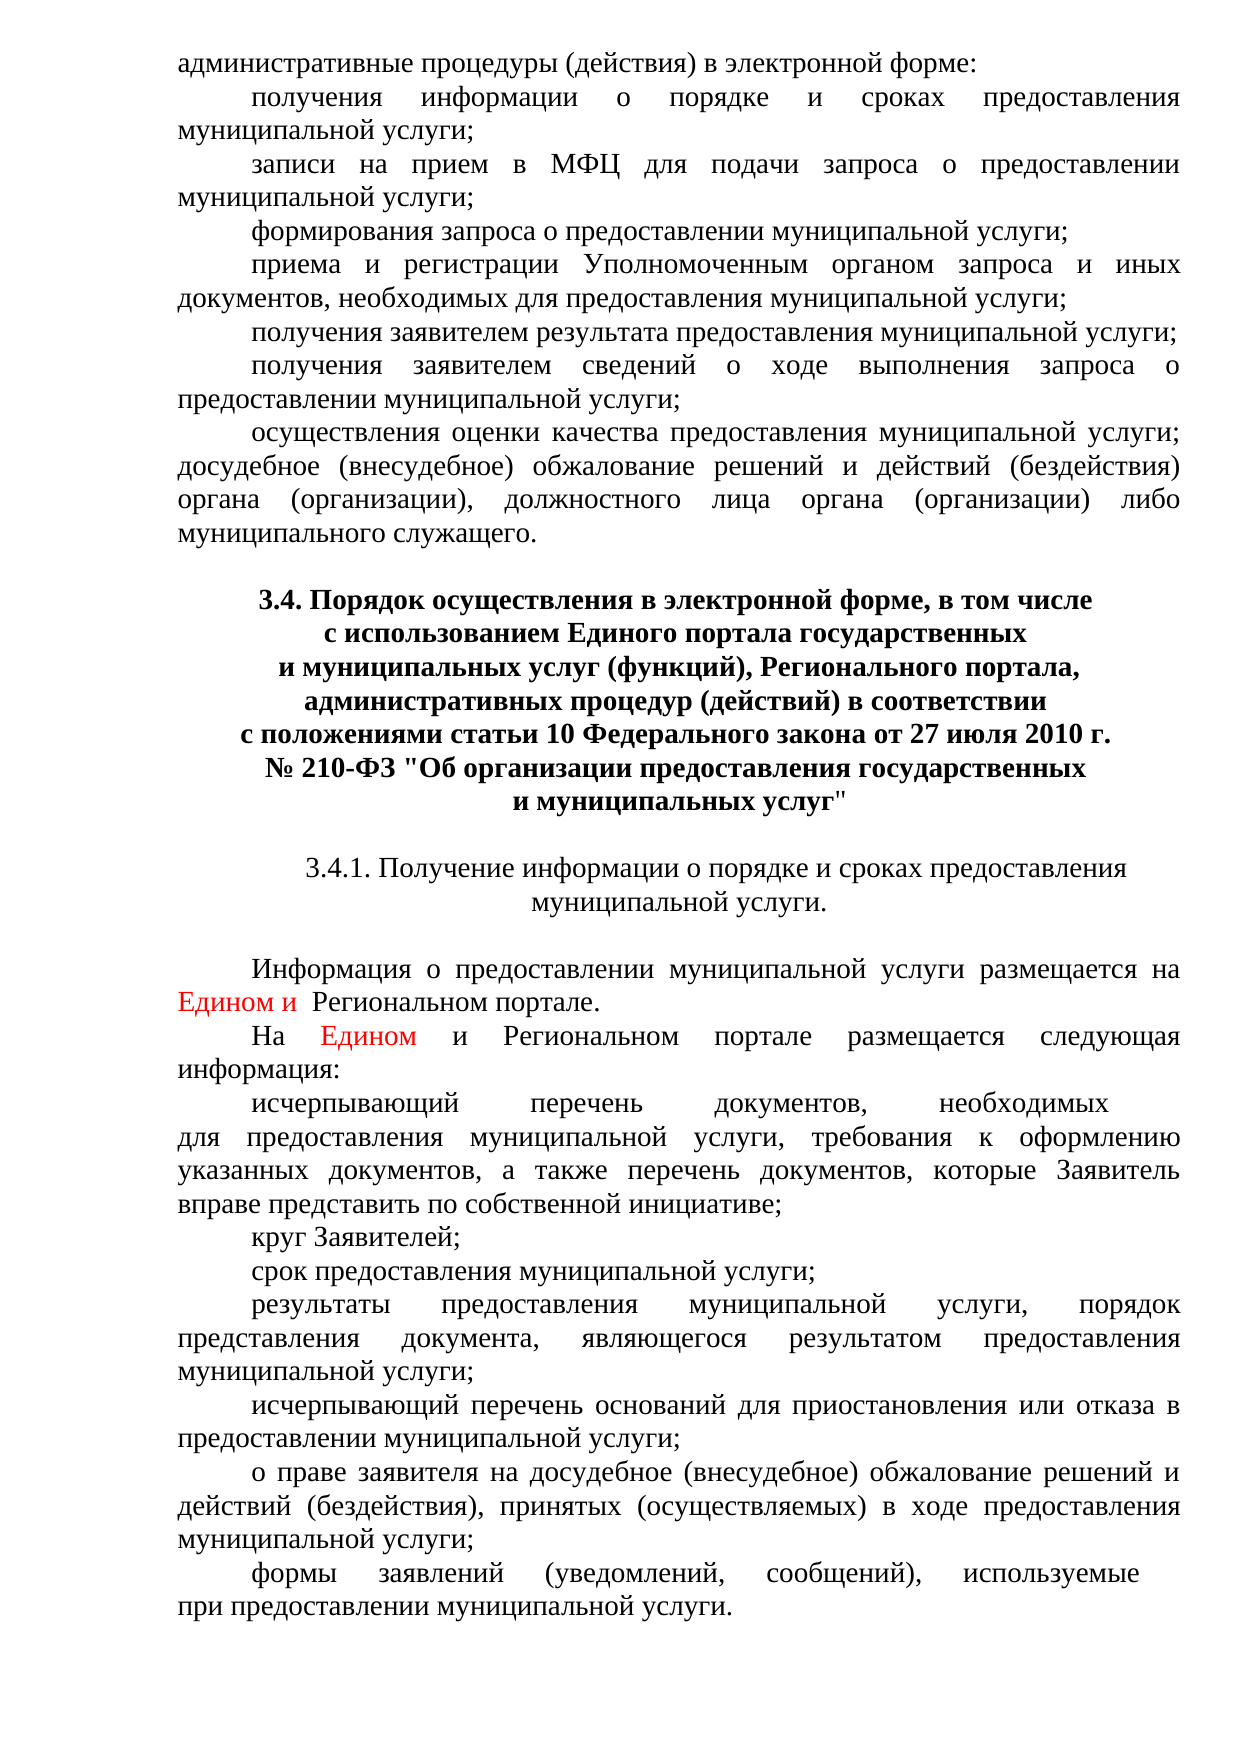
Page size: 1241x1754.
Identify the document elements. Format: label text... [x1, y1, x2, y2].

text круг Заявителей; [177, 1219, 1181, 1253]
text о праве заявителя на досудебное (внесудебное) обжалование решений и действий (бездействия), принятых (осуществляемых) в ходе предоставления муниципальной услуги; [177, 1454, 1181, 1555]
text формирования запроса о предоставлении муниципальной услуги; [177, 213, 1181, 247]
text осуществления оценки качества предоставления муниципальной услуги; досудебное (внесудебное) обжалование решений и действий (бездействия) органа (организации), должностного лица органа (организации) либо муниципального служащего. [177, 414, 1181, 548]
text записи на прием в МФЦ для подачи запроса о предоставлении муниципальной услуги; [177, 146, 1181, 213]
text приема и регистрации Уполномоченным органом запроса и иных документов, необходимых для предоставления муниципальной услуги; [177, 247, 1181, 314]
text формы заявлений (уведомлений, сообщений), используемые при предоставлении муниципальной услуги. [177, 1555, 1181, 1622]
text 3.4. Порядок осуществления в электронной форме, в том числе с использованием Единого портала государственных и муниципальных услуг (функций), Регионального портала, административных процедур (действий) в соответствии с положениями статьи 10 Федерального закона от 27 июля 2010 г. № 210-ФЗ "Об организации предоставления государственных и муниципальных услуг" [177, 582, 1181, 817]
text исчерпывающий перечень документов, необходимых для предоставления муниципальной услуги, требования к оформлению указанных документов, а также перечень документов, которые Заявитель вправе представить по собственной инициативе; [177, 1085, 1181, 1219]
text исчерпывающий перечень оснований для приостановления или отказа в предоставлении муниципальной услуги; [177, 1387, 1181, 1454]
text административные процедуры (действия) в электронной форме: [177, 45, 1181, 79]
text Информация о предоставлении муниципальной услуги размещается на Едином и Региональном портале. [177, 951, 1181, 1018]
text На Едином и Региональном портале размещается следующая информация: [177, 1018, 1181, 1085]
text получения информации о порядке и сроках предоставления муниципальной услуги; [177, 79, 1181, 146]
text получения заявителем результата предоставления муниципальной услуги; [177, 314, 1181, 347]
text результаты предоставления муниципальной услуги, порядок представления документа, являющегося результатом предоставления муниципальной услуги; [177, 1286, 1181, 1387]
text 3.4.1. Получение информации о порядке и сроках предоставления муниципальной услуги. [177, 850, 1181, 917]
text получения заявителем сведений о ходе выполнения запроса о предоставлении муниципальной услуги; [177, 347, 1181, 414]
text срок предоставления муниципальной услуги; [177, 1253, 1181, 1286]
